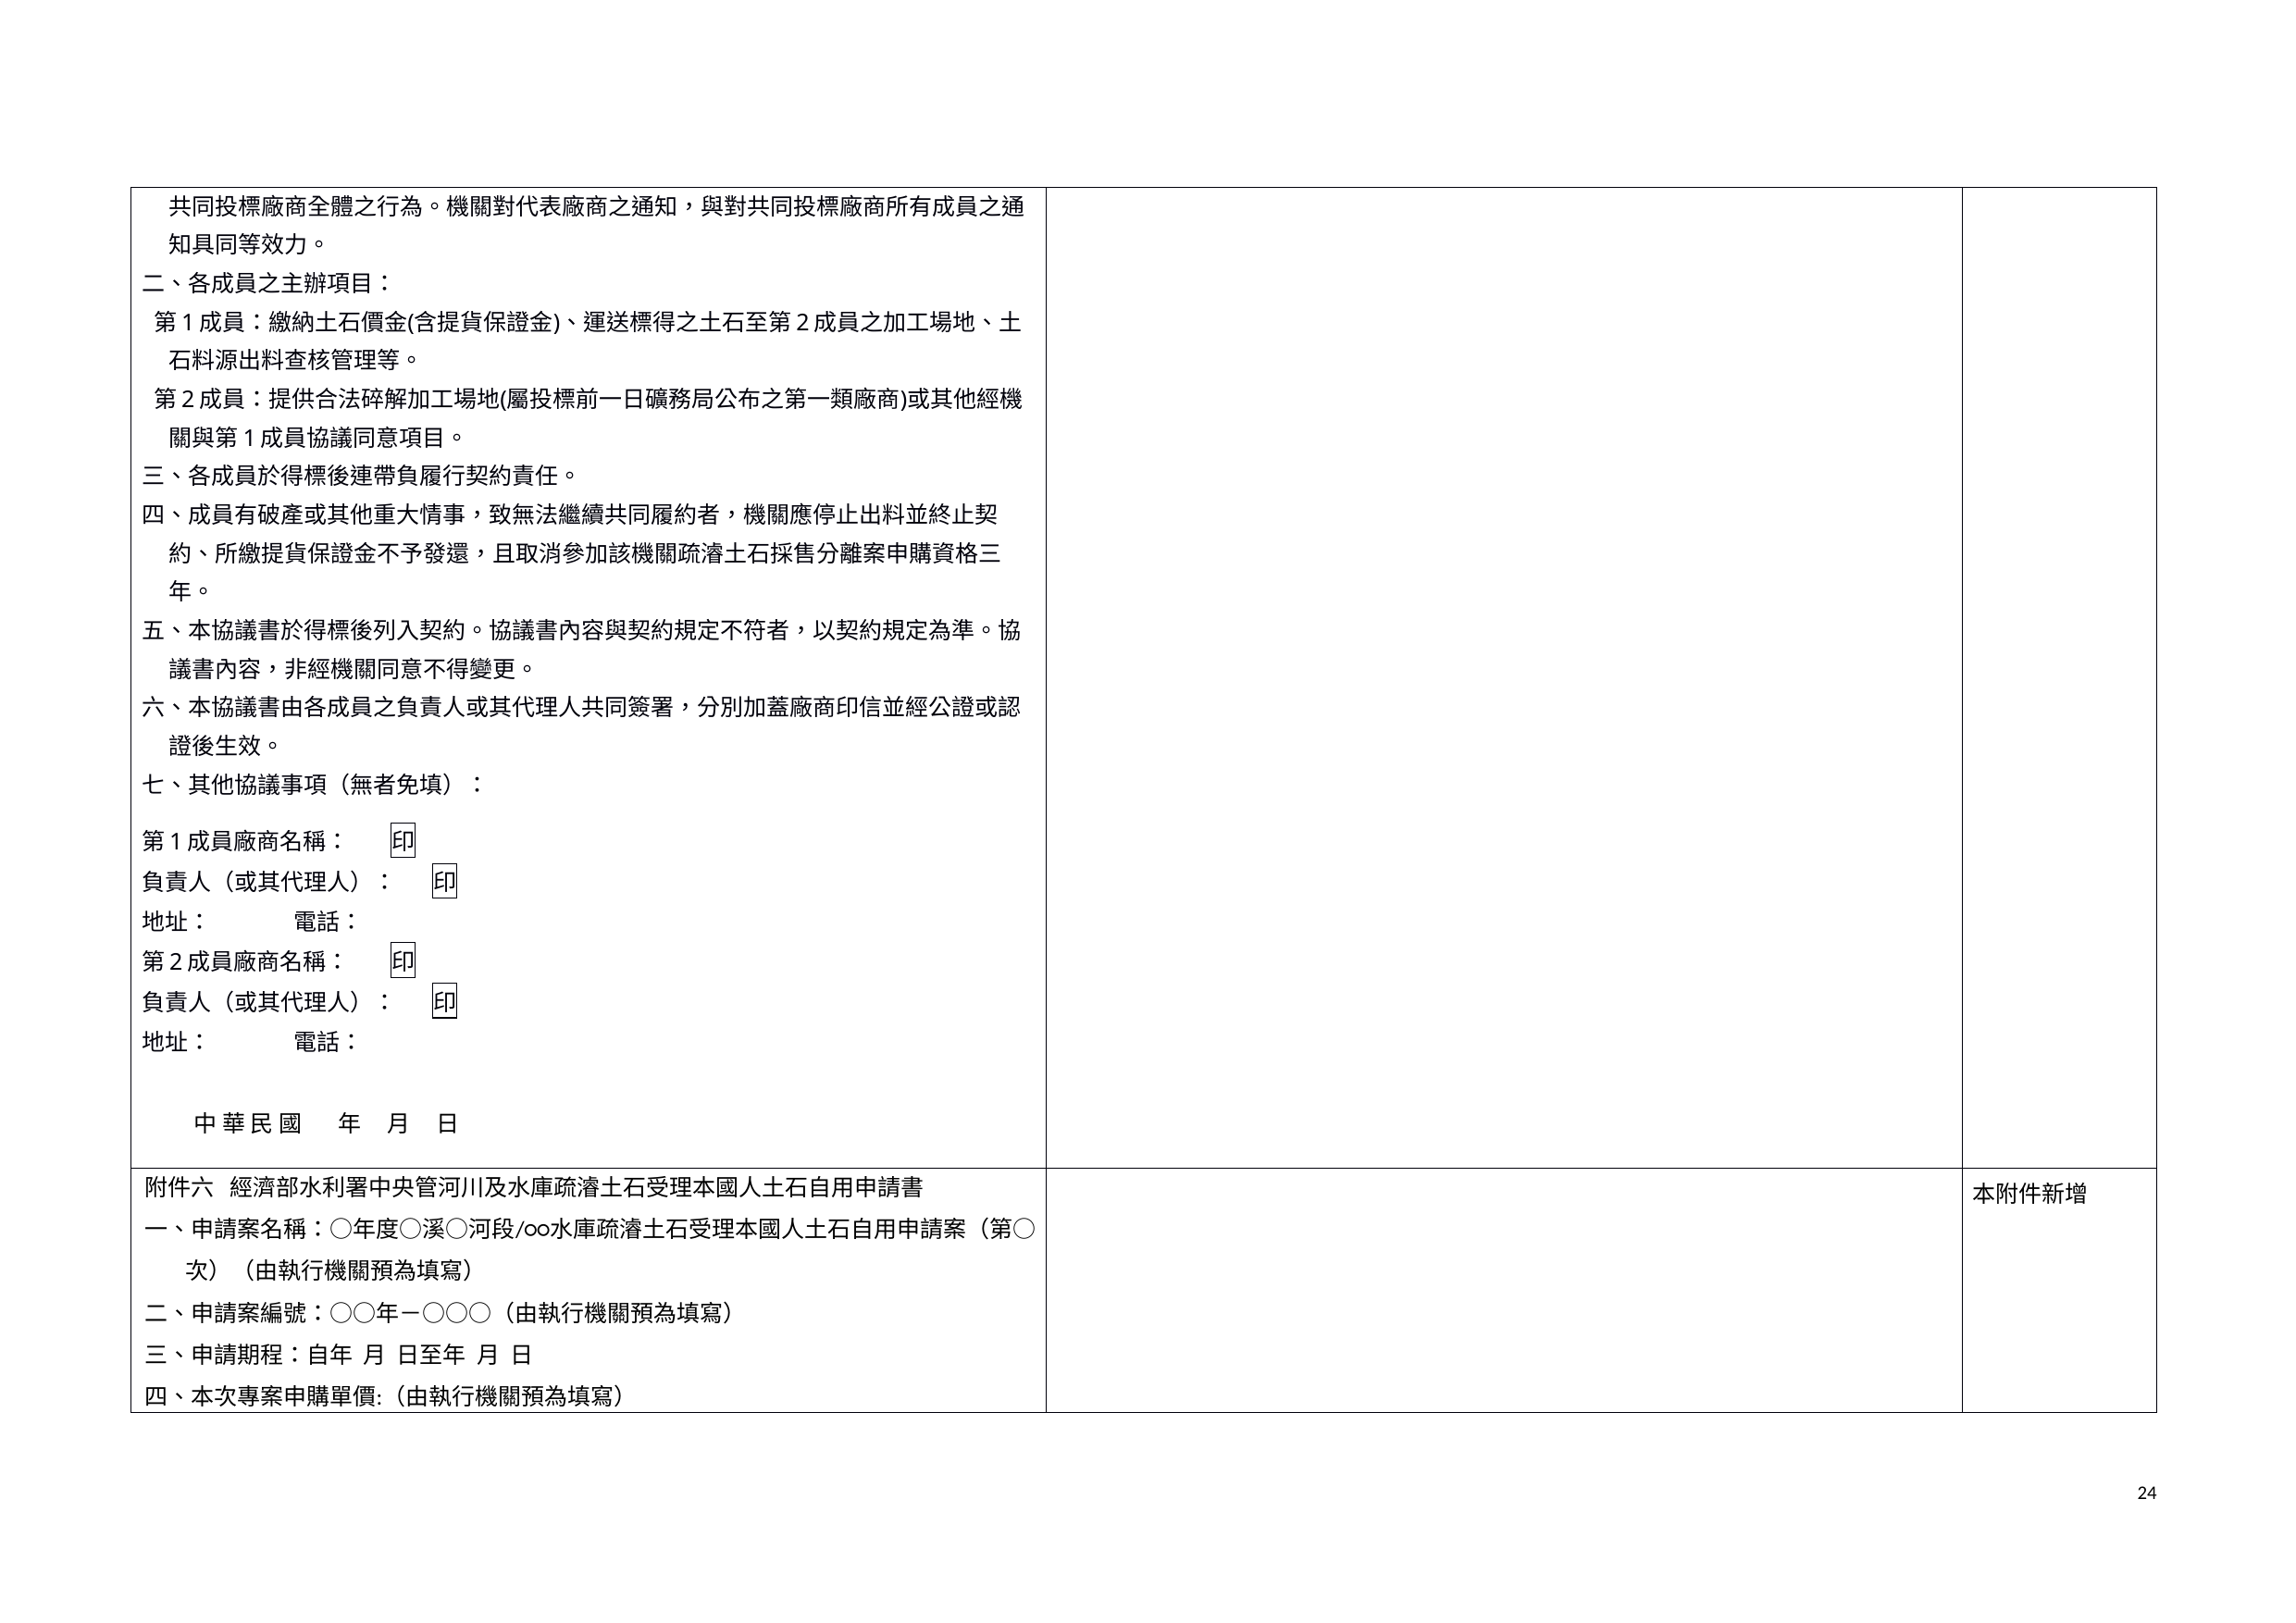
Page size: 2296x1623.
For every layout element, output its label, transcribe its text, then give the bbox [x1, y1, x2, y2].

table_cell [1047, 188, 1962, 1168]
table_cell 附件六 經濟部水利署中央管河川及水庫疏濬土石受理本國人土石自用申請書 一、申請案名稱：○年度○溪○河段/○○水庫疏濬土石受理本國人土石自用申請案（第○次）（由執行機關預為填寫） 二、申請案編號：○○年－○○○（由執行機關預為填寫） 三、申請期程：自年 月 日至年 月 日 四、本次專案申購單價:（由執行機關預為填寫） [131, 1169, 1046, 1412]
table_cell 本附件新增 [1963, 1169, 2156, 1412]
table_cell 共同投標廠商全體之行為。機關對代表廠商之通知，與對共同投標廠商所有成員之通知具同等效力。 二、各成員之主辦項目： 第1成員：繳納土石價金(含提貨保證金)、運送標得之土石至第2成員之加工場地、土石料源出料查核管理等。 第2成員：提供合法碎解加工場地(屬投標前一日礦務局公布之第一類廠商)或其他經機關與第1成員協議同意項目。 三、各成員於得標後連帶負履行契約責任。 四、成員有破產或其他重大情事，致無法繼續共同履約者，機關應停止出料並終止契約、所繳提貨保證金不予發還，且取消參加該機關疏濬土石採售分離案申購資格三年。 五、本協議書於得標後列入契約。協議書內容與契約規定不符者，以契約規定為準。協議書內容，非經機關同意不得變更。 六、本協議書由各成員之負責人或其代理人共同簽署，分別加蓋廠商印信並經公證或認證後生效。 七、其他協議事項（無者免填）： 第1成員廠商名稱： 印 負責人（或其代理人）： 印 地址： 電話： 第2成員廠商名稱： 印 負責人（或其代理人）： 印 地址： 電話： 中 華 民 國 年 月 日 [131, 188, 1046, 1168]
table_cell [1963, 188, 2156, 1168]
table_cell [1047, 1169, 1962, 1412]
